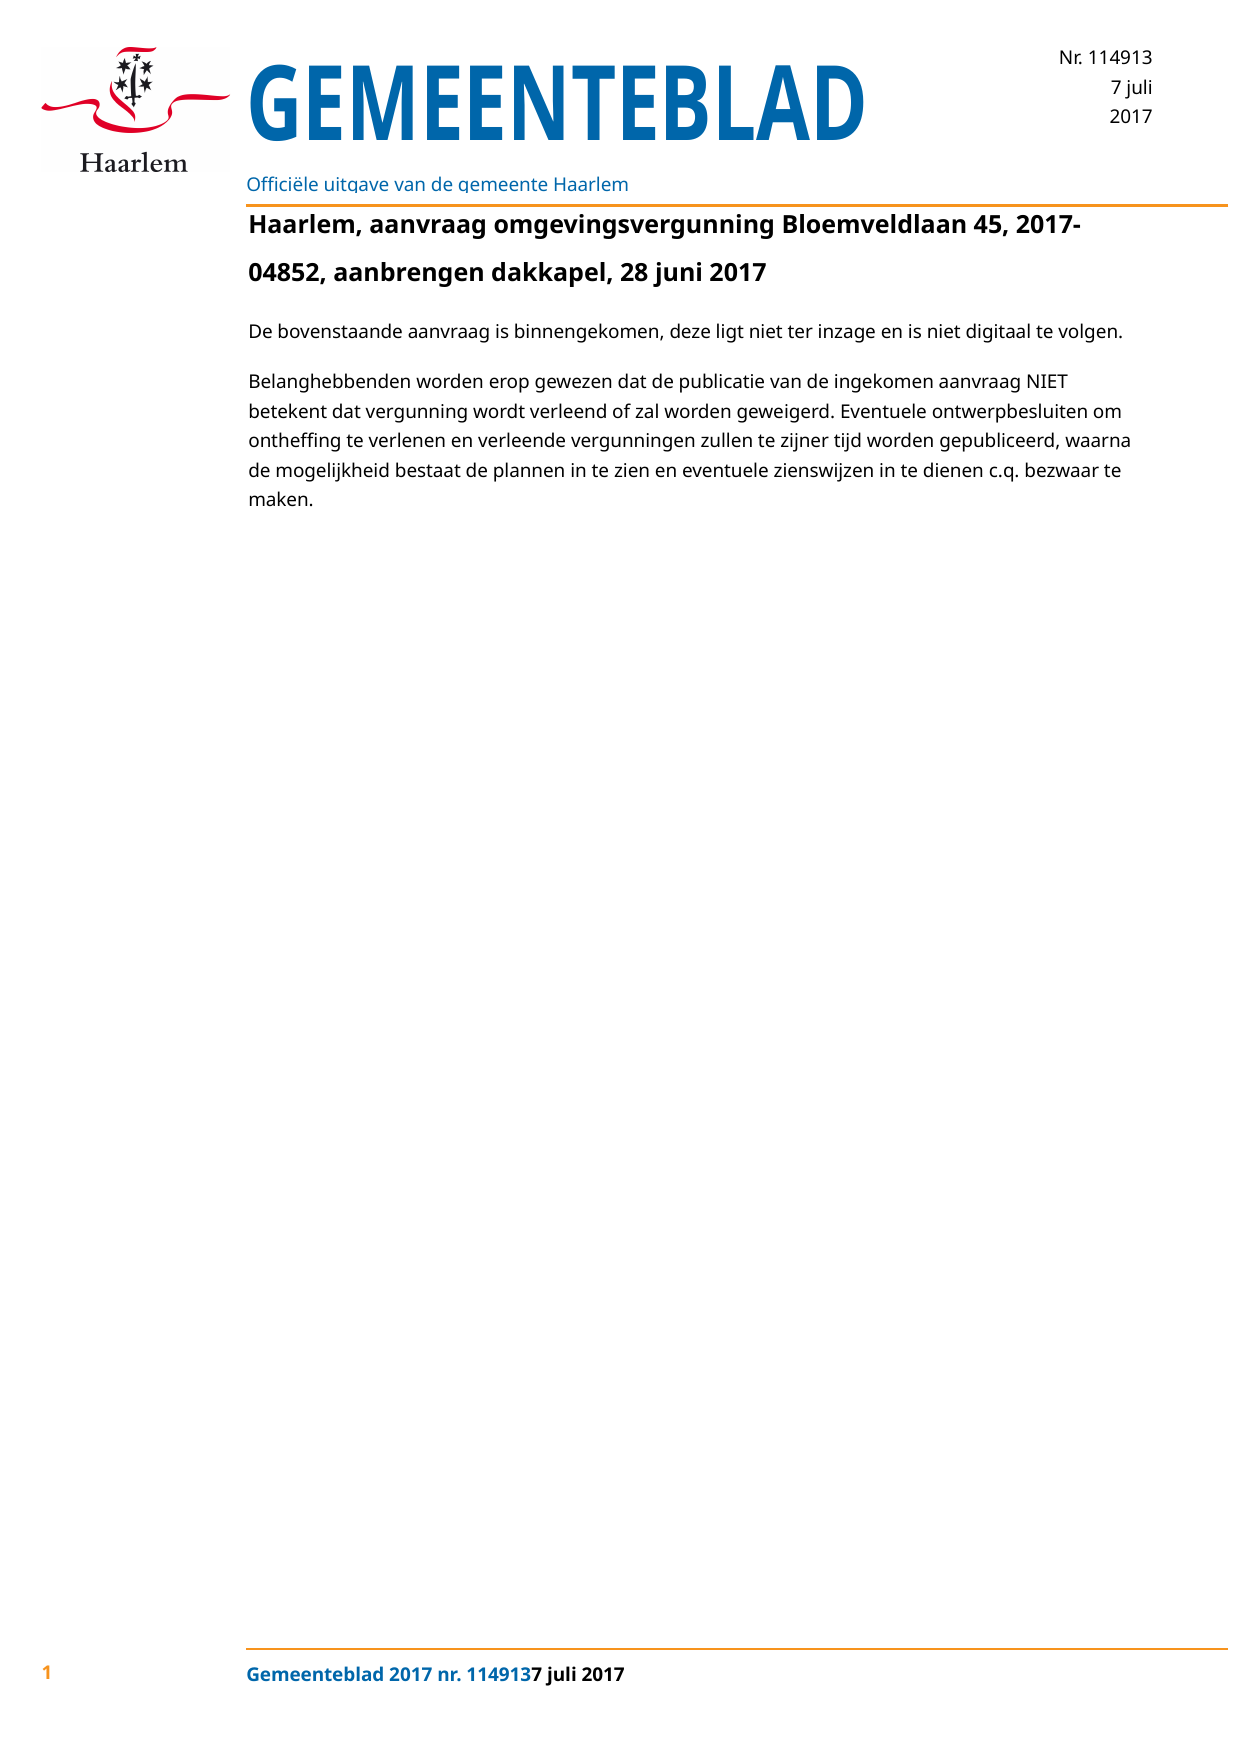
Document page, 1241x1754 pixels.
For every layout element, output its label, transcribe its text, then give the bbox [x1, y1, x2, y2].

picture [41, 47, 231, 172]
text De bovenstaande aanvraag is binnengekomen, deze ligt niet ter inzage en is niet digitaal te volgen. [248, 318, 1152, 344]
text Haarlem, aanvraag omgevingsvergunning Bloemveldlaan 45, 2017-04852, aanbrengen dakkapel, 28 juni 2017 [248, 207, 1152, 288]
text Belanghebbenden worden erop gewezen dat de publicatie van de ingekomen aanvraag NIET betekent dat vergunning wordt verleend of zal worden geweigerd. Eventuele ontwerpbesluiten om ontheffing te verlenen en verleende vergunningen zullen te zijner tijd worden gepubliceerd, waarna de mogelijkheid bestaat de plannen in te zien en eventuele zienswijzen in te dienen c.q. bezwaar te maken. [248, 368, 1152, 512]
